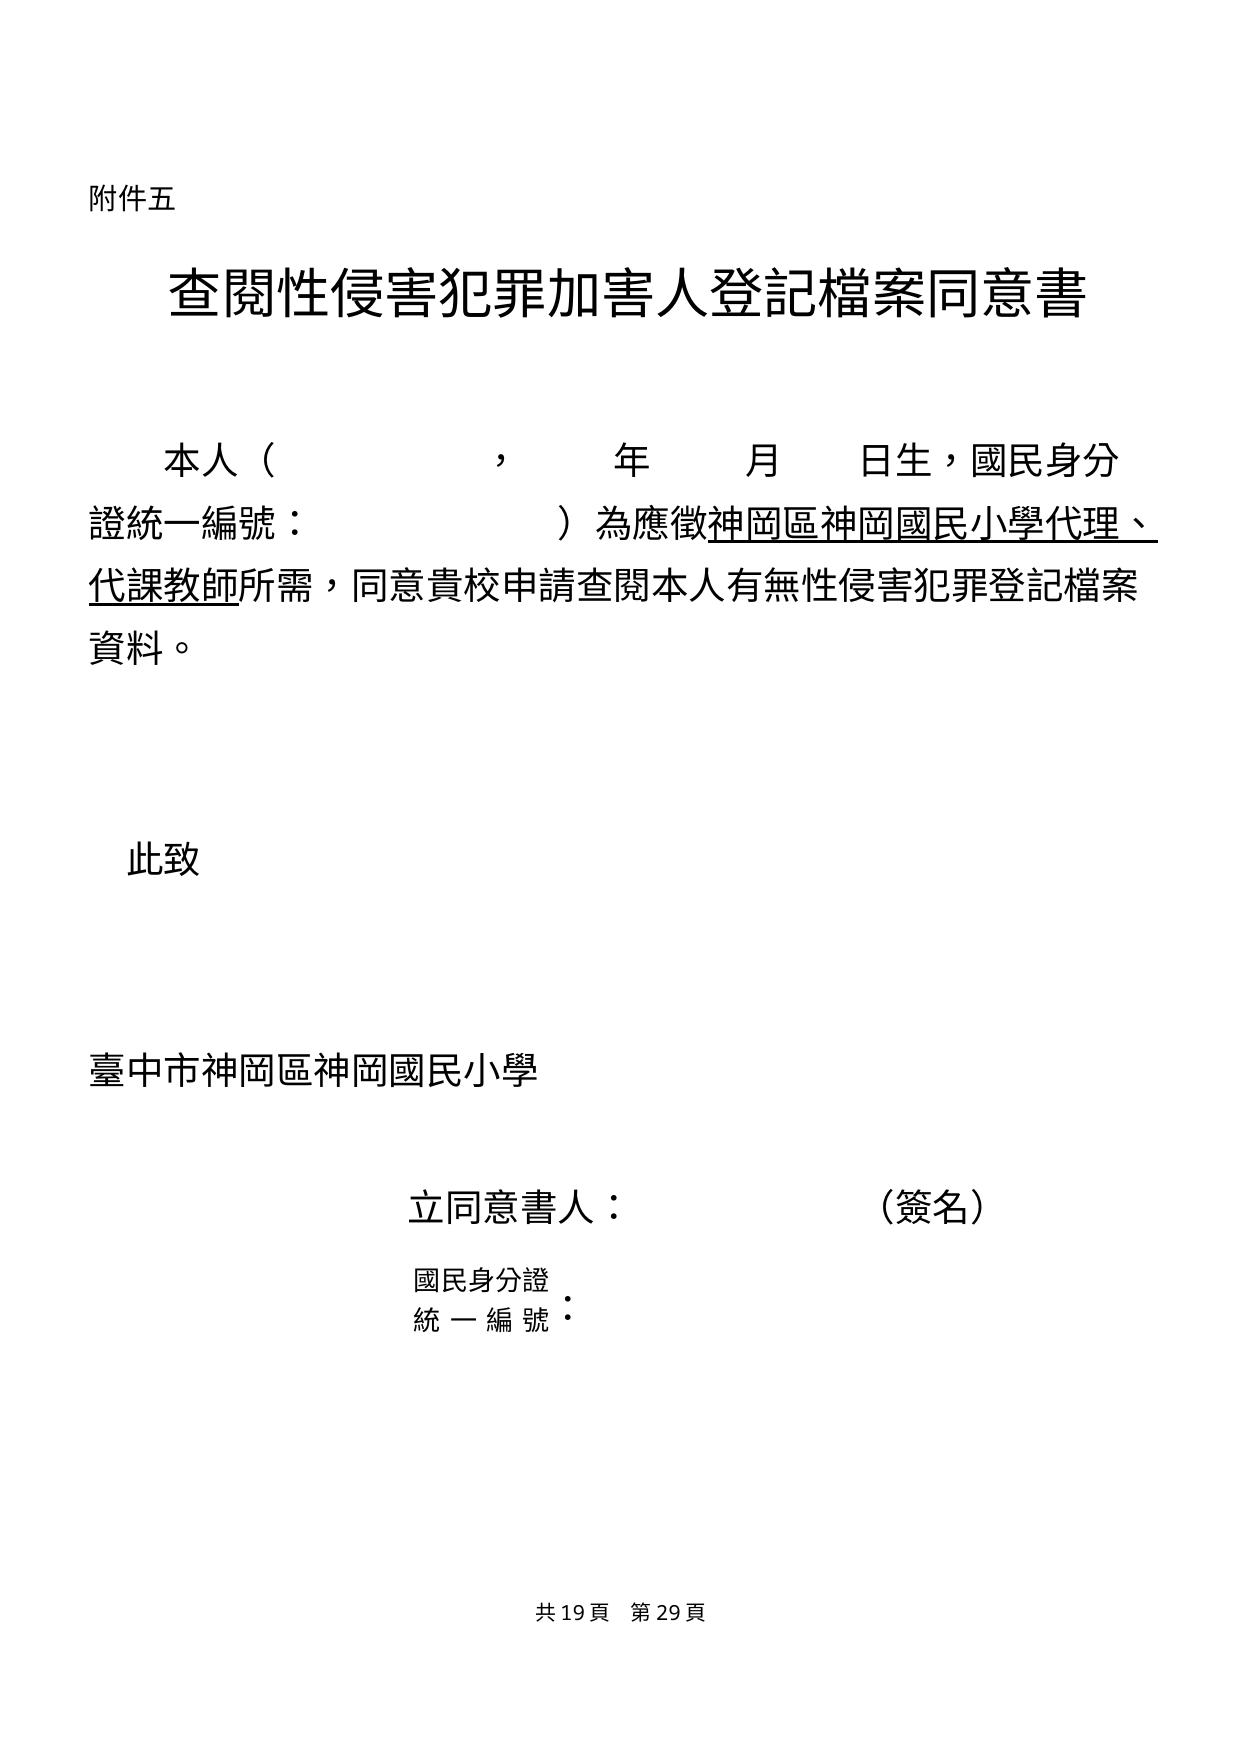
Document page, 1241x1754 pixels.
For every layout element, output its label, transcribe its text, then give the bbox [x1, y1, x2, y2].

text 國民身分證統一編號： [89, 1226, 1152, 1351]
text 附件五 [89, 155, 1152, 217]
text 立同意書人： （簽名） [89, 1163, 1152, 1226]
text 臺中市神岡區神岡國民小學 [89, 1026, 1152, 1089]
text 本人（ ， 年 月 日生，國民身分證統一編號： ）為應徵神岡區神岡國民小學代理、代課教師所需，同意貴校申請查閱本人有無性侵害犯罪登記檔案資料。 [89, 417, 1152, 667]
text 查閱性侵害犯罪加害人登記檔案同意書 [89, 217, 1168, 342]
text 此致 [89, 815, 1152, 878]
